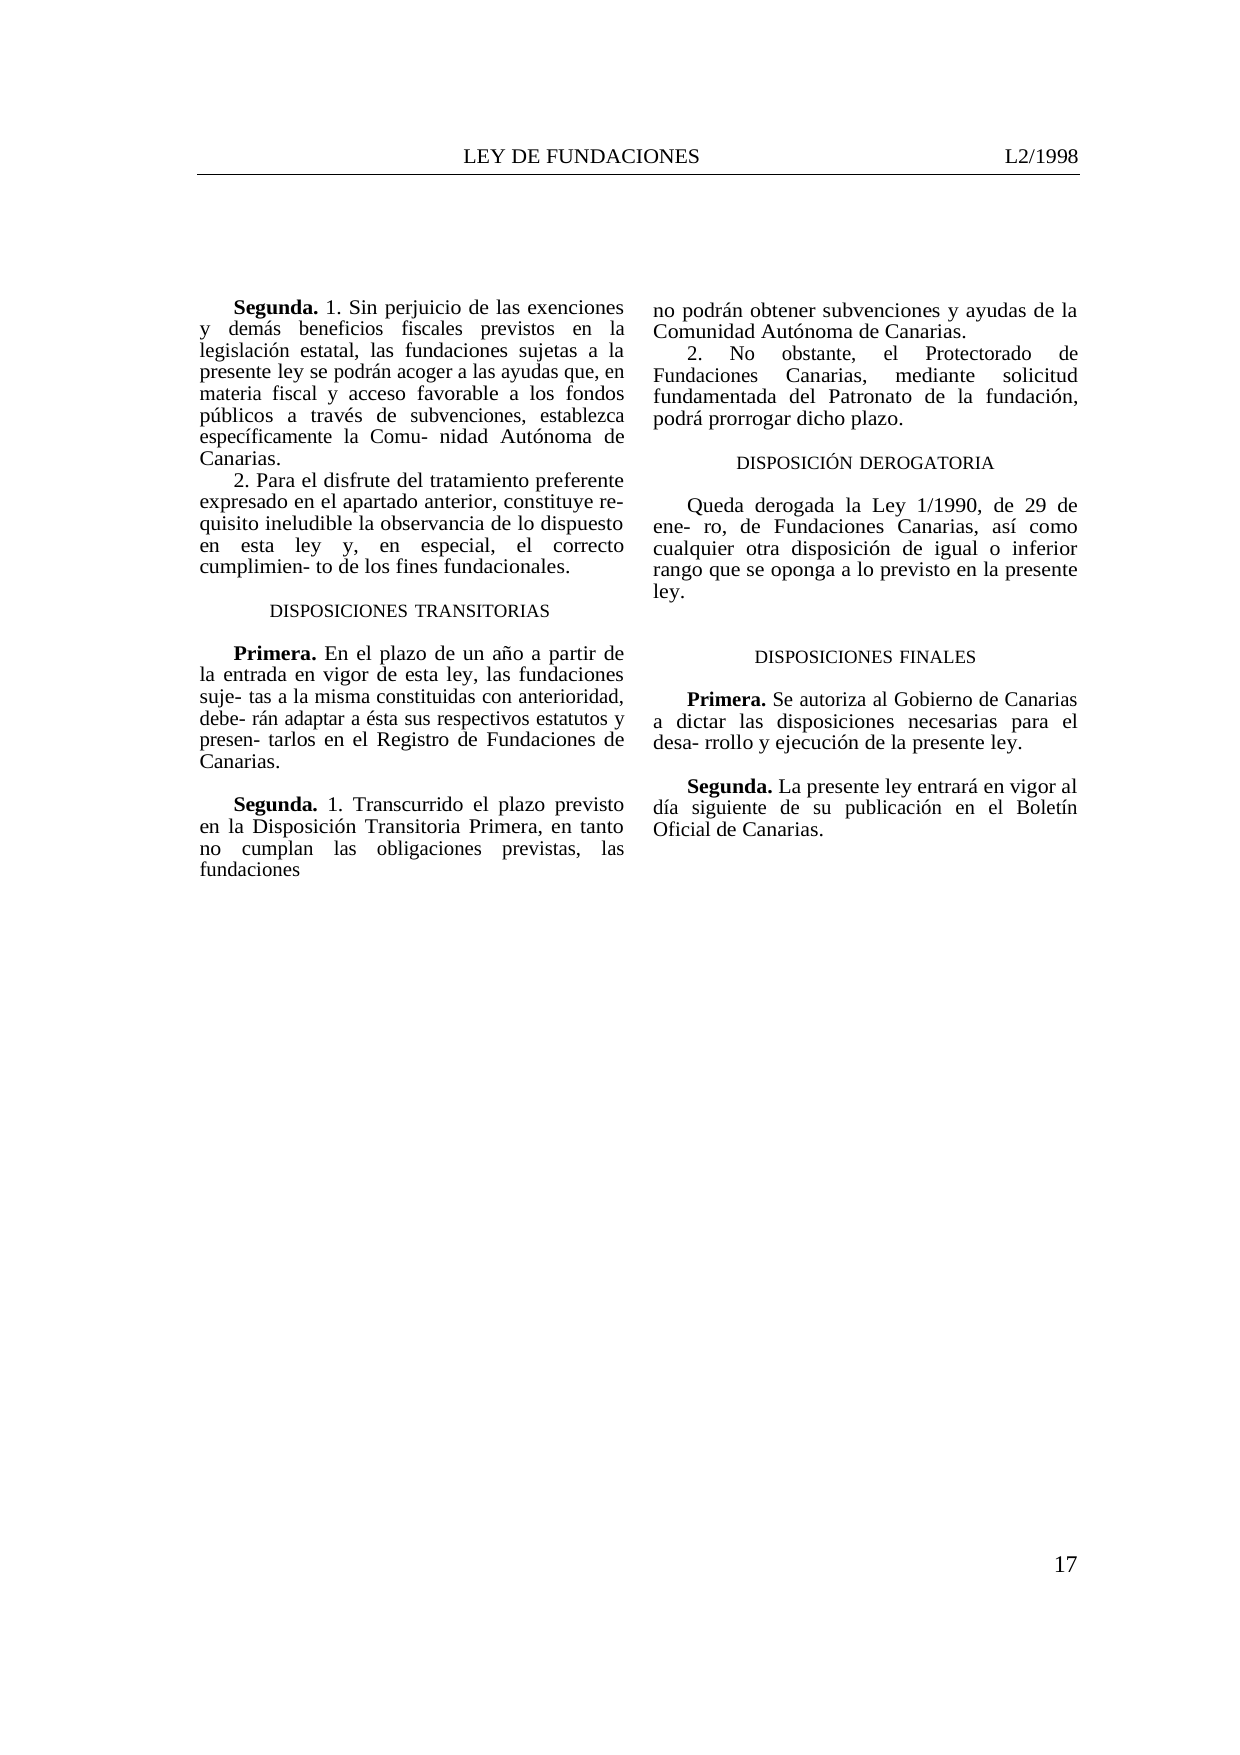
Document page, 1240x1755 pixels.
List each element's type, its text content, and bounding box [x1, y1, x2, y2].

text Segunda. 1. Transcurrido el plazo previsto en la Disposición Transitoria Primera, en tanto no cumplan las obligaciones previstas, las fundaciones [199, 794, 624, 881]
text Primera. En el plazo de un año a partir de la entrada en vigor de esta ley, las fundaciones suje- tas a la misma constituidas con anterioridad, debe- rán adaptar a ésta sus respectivos estatutos y presen- tarlos en el Registro de Fundaciones de Canarias. [199, 643, 624, 773]
text 2. No obstante, el Protectorado de Fundaciones Canarias, mediante solicitud fundamentada del Patronato de la fundación, podrá prorrogar dicho plazo. [653, 343, 1078, 430]
text Segunda. 1. Sin perjuicio de las exenciones y demás beneficios fiscales previstos en la legislación estatal, las fundaciones sujetas a la presente ley se podrán acoger a las ayudas que, en materia fiscal y acceso favorable a los fondos públicos a través de subvenciones, establezca específicamente la Comu- nidad Autónoma de Canarias. [199, 297, 624, 470]
text no podrán obtener subvenciones y ayudas de la Comunidad Autónoma de Canarias. [653, 300, 1078, 343]
text DISPOSICIONES FINALES [734, 646, 997, 668]
text Segunda. La presente ley entrará en vigor al día siguiente de su publicación en el Boletín Oficial de Canarias. [653, 776, 1078, 841]
text Primera. Se autoriza al Gobierno de Canarias a dictar las disposiciones necesarias para el desa- rrollo y ejecución de la presente ley. [653, 689, 1078, 754]
text DISPOSICIÓN DEROGATORIA [734, 452, 997, 473]
text DISPOSICIONES TRANSITORIAS [269, 600, 624, 622]
text 2. Para el disfrute del tratamiento preferente expresado en el apartado anterior, constituye re- quisito ineludible la observancia de lo dispuesto en esta ley y, en especial, el correcto cumplimien- to de los fines fundacionales. [199, 470, 624, 578]
text Queda derogada la Ley 1/1990, de 29 de ene- ro, de Fundaciones Canarias, así como cualquier otra disposición de igual o inferior rango que se oponga a lo previsto en la presente ley. [653, 495, 1078, 603]
